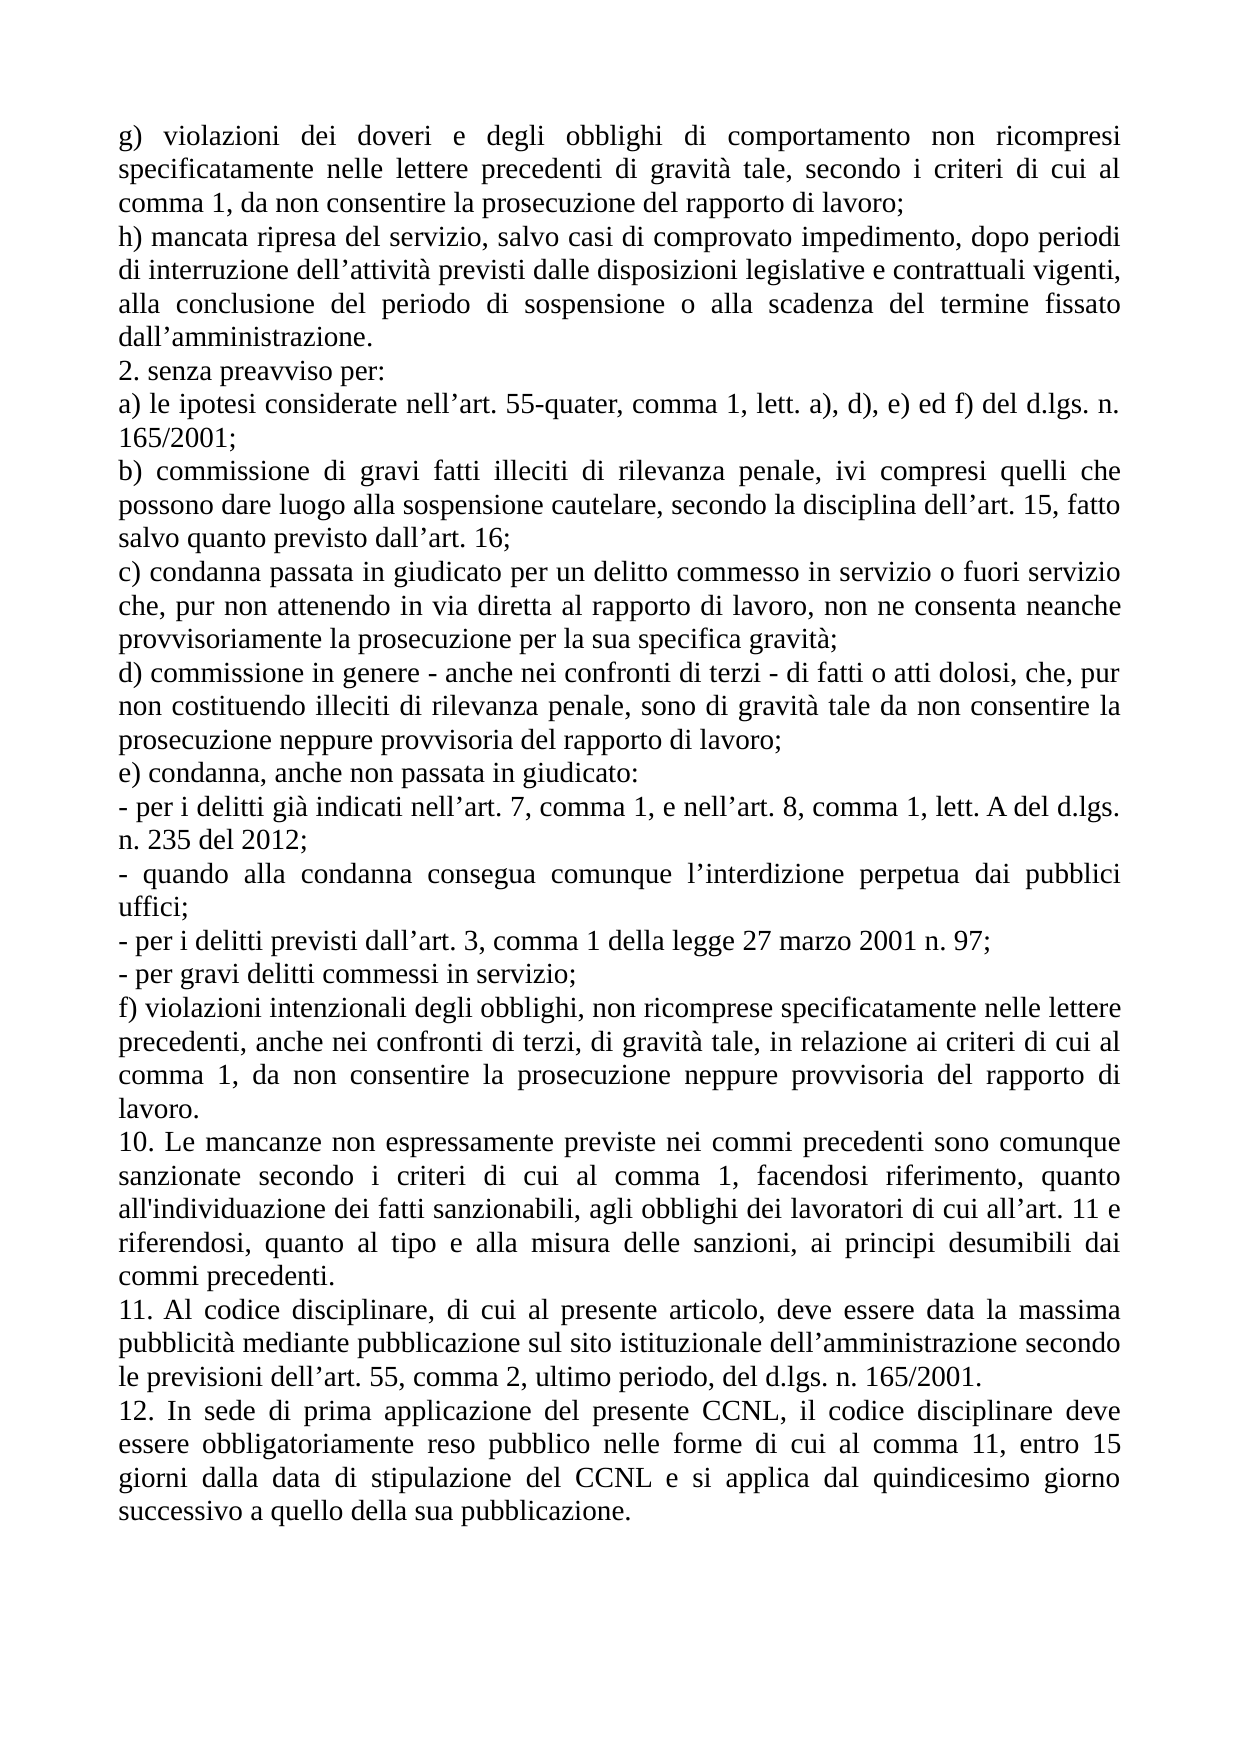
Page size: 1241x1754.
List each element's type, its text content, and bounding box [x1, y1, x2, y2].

text 12. In sede di prima applicazione del presente CCNL, il codice disciplinare deve essere obbligatoriamente reso pubblico nelle forme di cui al comma 11, entro 15 giorni dalla data di stipulazione del CCNL e si applica dal quindicesimo giorno successivo a quello della sua pubblicazione. [118, 1393, 1122, 1527]
text c) condanna passata in giudicato per un delitto commesso in servizio o fuori servizio che, pur non attenendo in via diretta al rapporto di lavoro, non ne consenta neanche provvisoriamente la prosecuzione per la sua specifica gravità; [118, 554, 1122, 655]
text - per i delitti già indicati nell’art. 7, comma 1, e nell’art. 8, comma 1, lett. A del d.lgs. n. 235 del 2012; [118, 789, 1122, 856]
text e) condanna, anche non passata in giudicato: [118, 755, 1122, 789]
text g) violazioni dei doveri e degli obblighi di comportamento non ricompresi specificatamente nelle lettere precedenti di gravità tale, secondo i criteri di cui al comma 1, da non consentire la prosecuzione del rapporto di lavoro; [118, 118, 1122, 219]
text a) le ipotesi considerate nell’art. 55-quater, comma 1, lett. a), d), e) ed f) del d.lgs. n. 165/2001; [118, 386, 1122, 453]
text 10. Le mancanze non espressamente previste nei commi precedenti sono comunque sanzionate secondo i criteri di cui al comma 1, facendosi riferimento, quanto all'individuazione dei fatti sanzionabili, agli obblighi dei lavoratori di cui all’art. 11 e riferendosi, quanto al tipo e alla misura delle sanzioni, ai principi desumibili dai commi precedenti. [118, 1124, 1122, 1292]
text - per gravi delitti commessi in servizio; [118, 957, 1122, 990]
text h) mancata ripresa del servizio, salvo casi di comprovato impedimento, dopo periodi di interruzione dell’attività previsti dalle disposizioni legislative e contrattuali vigenti, alla conclusione del periodo di sospensione o alla scadenza del termine fissato dall’amministrazione. [118, 219, 1122, 353]
text 11. Al codice disciplinare, di cui al presente articolo, deve essere data la massima pubblicità mediante pubblicazione sul sito istituzionale dell’amministrazione secondo le previsioni dell’art. 55, comma 2, ultimo periodo, del d.lgs. n. 165/2001. [118, 1292, 1122, 1393]
text d) commissione in genere - anche nei confronti di terzi - di fatti o atti dolosi, che, pur non costituendo illeciti di rilevanza penale, sono di gravità tale da non consentire la prosecuzione neppure provvisoria del rapporto di lavoro; [118, 655, 1122, 755]
text - per i delitti previsti dall’art. 3, comma 1 della legge 27 marzo 2001 n. 97; [118, 923, 1122, 957]
text - quando alla condanna consegua comunque l’interdizione perpetua dai pubblici uffici; [118, 856, 1122, 923]
text b) commissione di gravi fatti illeciti di rilevanza penale, ivi compresi quelli che possono dare luogo alla sospensione cautelare, secondo la disciplina dell’art. 15, fatto salvo quanto previsto dall’art. 16; [118, 453, 1122, 554]
text 2. senza preavviso per: [118, 353, 1122, 386]
text f) violazioni intenzionali degli obblighi, non ricomprese specificatamente nelle lettere precedenti, anche nei confronti di terzi, di gravità tale, in relazione ai criteri di cui al comma 1, da non consentire la prosecuzione neppure provvisoria del rapporto di lavoro. [118, 990, 1122, 1124]
